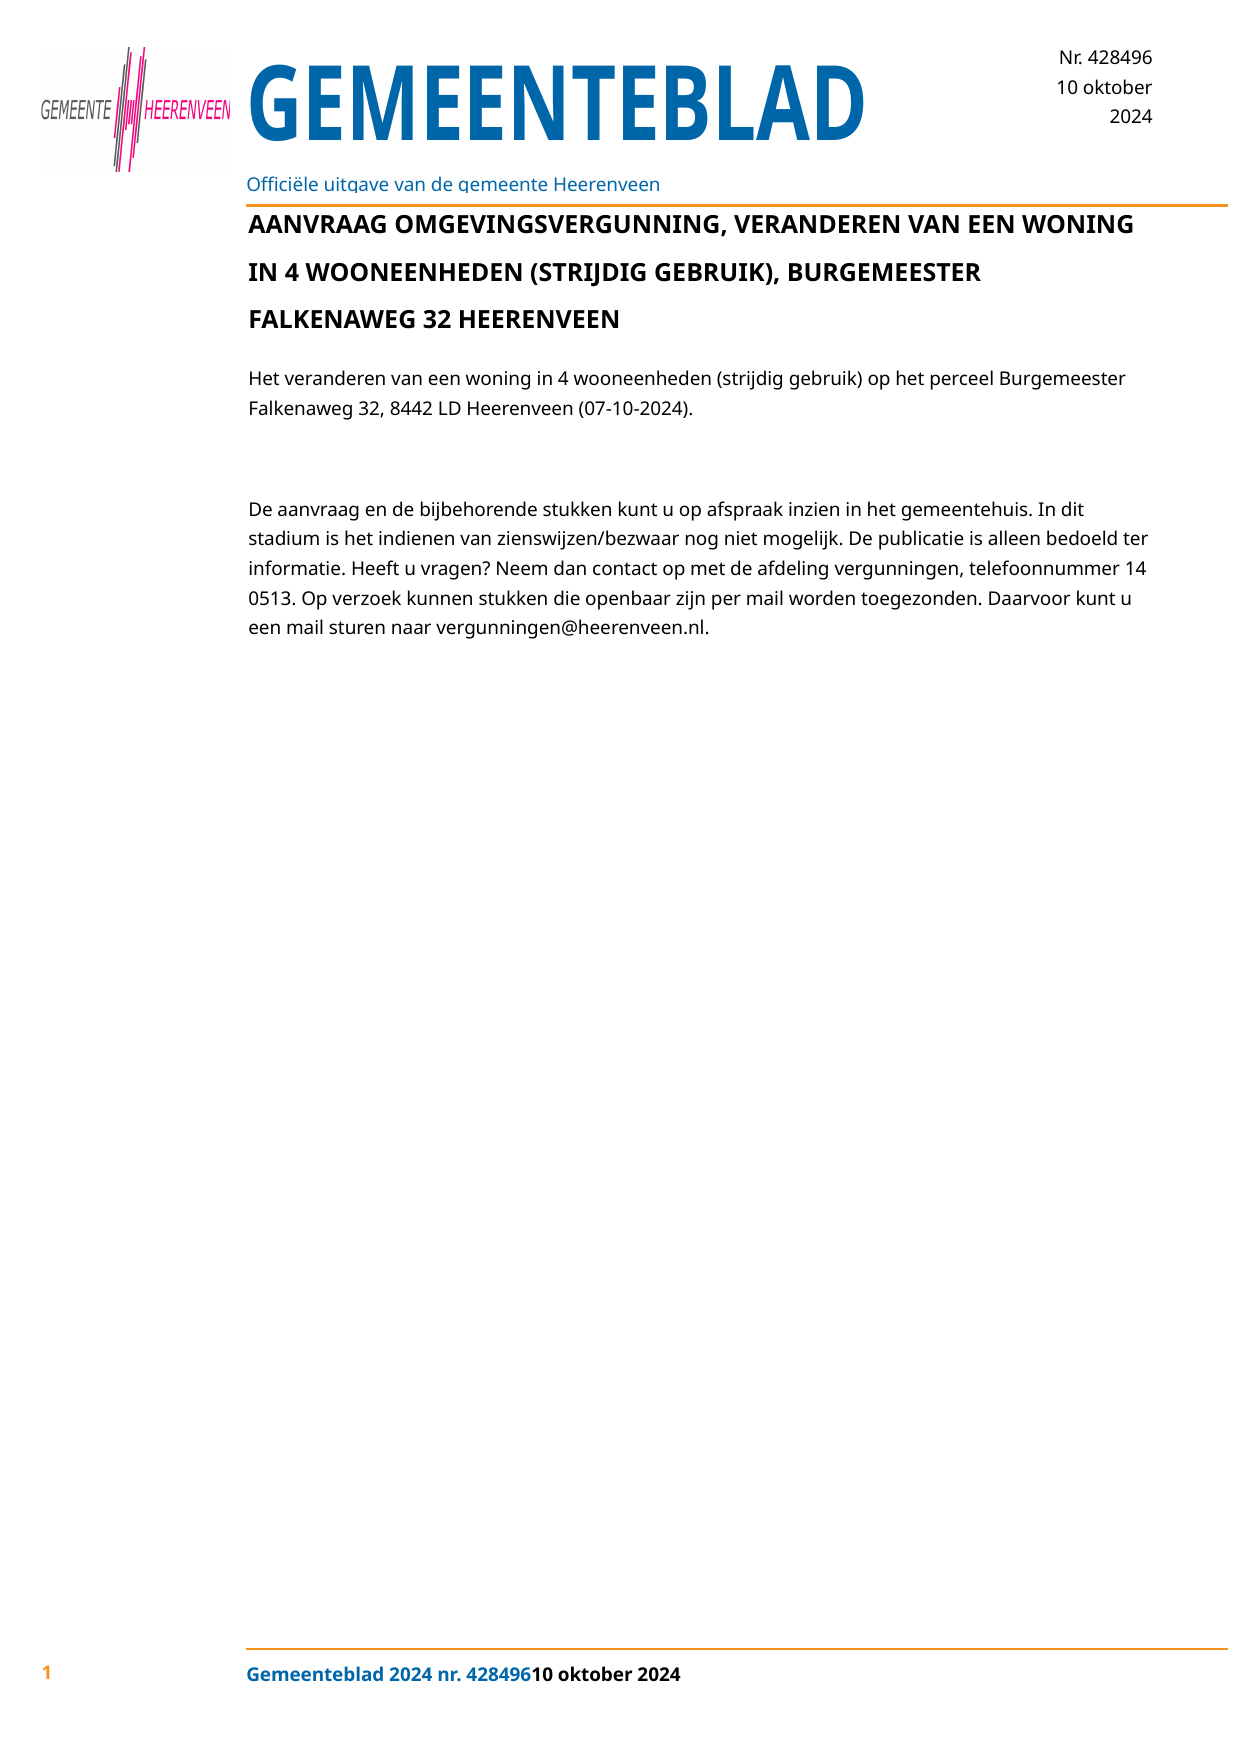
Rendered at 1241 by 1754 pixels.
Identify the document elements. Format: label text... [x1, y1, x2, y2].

text Het veranderen van een woning in 4 wooneenheden (strijdig gebruik) op het perceel Burgemeester Falkenaweg 32, 8442 LD Heerenveen (07-10-2024). [248, 366, 1152, 421]
text De aanvraag en de bijbehorende stukken kunt u op afspraak inzien in het gemeentehuis. In dit stadium is het indienen van zienswijzen/bezwaar nog niet mogelijk. De publicatie is alleen bedoeld ter informatie. Heeft u vragen? Neem dan contact op met de afdeling vergunningen, telefoonnummer 14 0513. Op verzoek kunnen stukken die openbaar zijn per mail worden toegezonden. Daarvoor kunt u een mail sturen naar vergunningen@heerenveen.nl. [248, 496, 1152, 640]
picture [41, 47, 231, 172]
text AANVRAAG OMGEVINGSVERGUNNING, VERANDEREN VAN EEN WONING IN 4 WOONEENHEDEN (STRIJDIG GEBRUIK), BURGEMEESTER FALKENAWEG 32 HEERENVEEN [248, 207, 1152, 336]
